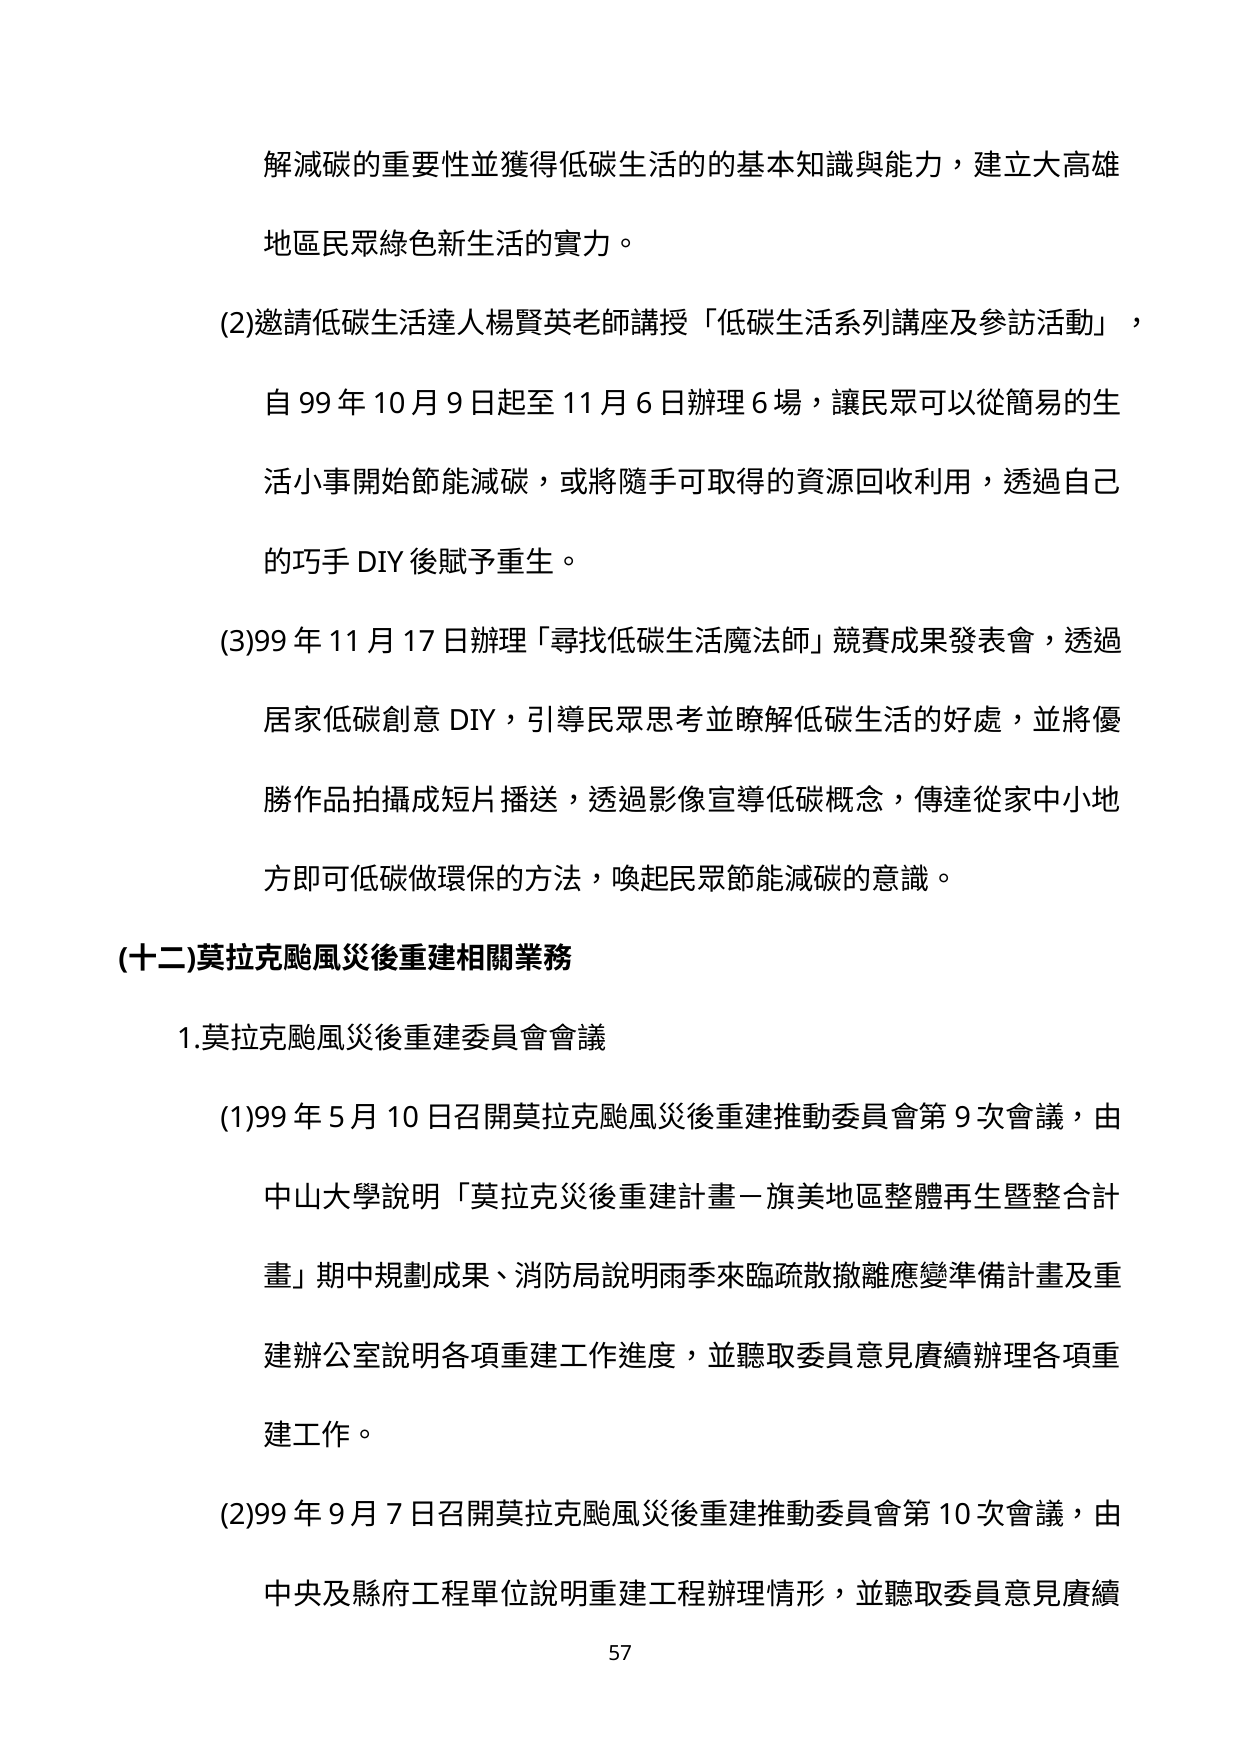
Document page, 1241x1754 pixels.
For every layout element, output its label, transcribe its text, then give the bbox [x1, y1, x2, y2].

text (2)99年9月7日召開莫拉克颱風災後重建推動委員會第10次會議，由中央及縣府工程單位說明重建工程辦理情形，並聽取委員意見賡續 [220, 1472, 1122, 1631]
text (2)邀請低碳生活達人楊賢英老師講授「低碳生活系列講座及參訪活動」，自99年10月9日起至11月6日辦理6場，讓民眾可以從簡易的生活小事開始節能減碳，或將隨手可取得的資源回收利用，透過自己的巧手DIY後賦予重生。 [220, 282, 1122, 599]
text 1.莫拉克颱風災後重建委員會會議 [177, 996, 1122, 1075]
text (十二)莫拉克颱風災後重建相關業務 [118, 917, 1122, 996]
text (1)99年5月10日召開莫拉克颱風災後重建推動委員會第9次會議，由中山大學說明「莫拉克災後重建計畫－旗美地區整體再生暨整合計畫」期中規劃成果、消防局說明雨季來臨疏散撤離應變準備計畫及重建辦公室說明各項重建工作進度，並聽取委員意見賡續辦理各項重建工作。 [220, 1075, 1122, 1472]
text (3)99年11月17日辦理「尋找低碳生活魔法師」競賽成果發表會，透過居家低碳創意DIY，引導民眾思考並瞭解低碳生活的好處，並將優勝作品拍攝成短片播送，透過影像宣導低碳概念，傳達從家中小地方即可低碳做環保的方法，喚起民眾節能減碳的意識。 [220, 599, 1122, 917]
text 解減碳的重要性並獲得低碳生活的的基本知識與能力，建立大高雄地區民眾綠色新生活的實力。 [220, 123, 1122, 282]
